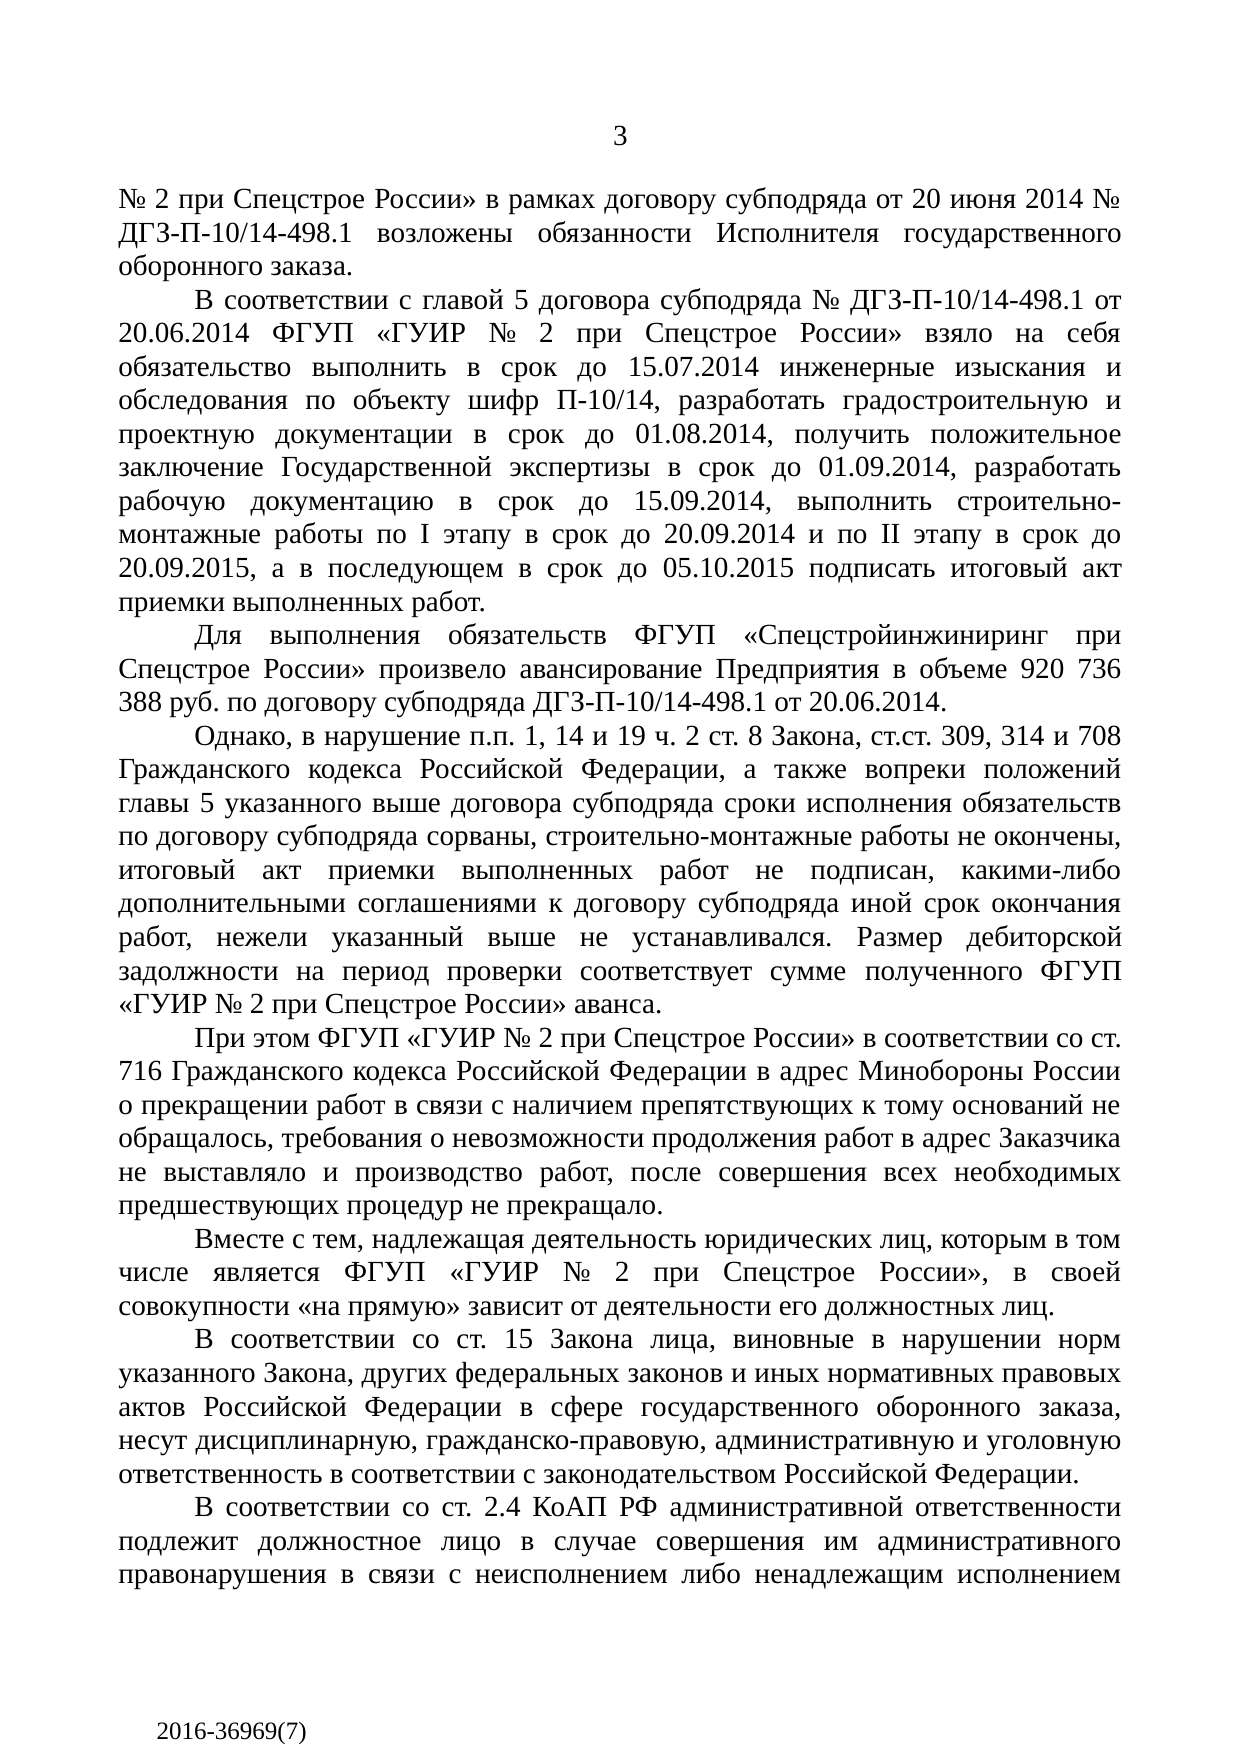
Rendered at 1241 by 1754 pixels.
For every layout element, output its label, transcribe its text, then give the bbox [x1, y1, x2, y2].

text Однако, в нарушение п.п. 1, 14 и 19 ч. 2 ст. 8 Закона, ст.ст. 309, 314 и 708 Гражданского кодекса Российской Федерации, а также вопреки положений главы 5 указанного выше договора субподряда сроки исполнения обязательств по договору субподряда сорваны, строительно-монтажные работы не окончены, итоговый акт приемки выполненных работ не подписан, какими-либо дополнительными соглашениями к договору субподряда иной срок окончания работ, нежели указанный выше не устанавливался. Размер дебиторской задолжности на период проверки соответствует сумме полученного ФГУП «ГУИР № 2 при Спецстрое России» аванса. [118, 718, 1122, 1020]
text № 2 при Спецстрое России» в рамках договору субподряда от 20 июня 2014 № ДГЗ-П-10/14-498.1 возложены обязанности Исполнителя государственного оборонного заказа. [118, 181, 1122, 282]
text В соответствии со ст. 15 Закона лица, виновные в нарушении норм указанного Закона, других федеральных законов и иных нормативных правовых актов Российской Федерации в сфере государственного оборонного заказа, несут дисциплинарную, гражданско-правовую, административную и уголовную ответственность в соответствии с законодательством Российской Федерации. [118, 1322, 1122, 1489]
text Вместе с тем, надлежащая деятельность юридических лиц, которым в том числе является ФГУП «ГУИР № 2 при Спецстрое России», в своей совокупности «на прямую» зависит от деятельности его должностных лиц. [118, 1221, 1122, 1322]
text Для выполнения обязательств ФГУП «Спецстройинжиниринг при Спецстрое России» произвело авансирование Предприятия в объеме 920 736 388 руб. по договору субподряда ДГЗ-П-10/14-498.1 от 20.06.2014. [118, 617, 1122, 718]
text При этом ФГУП «ГУИР № 2 при Спецстрое России» в соответствии со ст. 716 Гражданского кодекса Российской Федерации в адрес Минобороны России о прекращении работ в связи с наличием препятствующих к тому оснований не обращалось, требования о невозможности продолжения работ в адрес Заказчика не выставляло и производство работ, после совершения всех необходимых предшествующих процедур не прекращало. [118, 1020, 1122, 1221]
text В соответствии с главой 5 договора субподряда № ДГЗ-П-10/14-498.1 от 20.06.2014 ФГУП «ГУИР № 2 при Спецстрое России» взяло на себя обязательство выполнить в срок до 15.07.2014 инженерные изыскания и обследования по объекту шифр П-10/14, разработать градостроительную и проектную документации в срок до 01.08.2014, получить положительное заключение Государственной экспертизы в срок до 01.09.2014, разработать рабочую документацию в срок до 15.09.2014, выполнить строительно-монтажные работы по I этапу в срок до 20.09.2014 и по II этапу в срок до 20.09.2015, а в последующем в срок до 05.10.2015 подписать итоговый акт приемки выполненных работ. [118, 282, 1122, 617]
text В соответствии со ст. 2.4 КоАП РФ административной ответственности подлежит должностное лицо в случае совершения им административного правонарушения в связи с неисполнением либо ненадлежащим исполнением [118, 1489, 1122, 1590]
